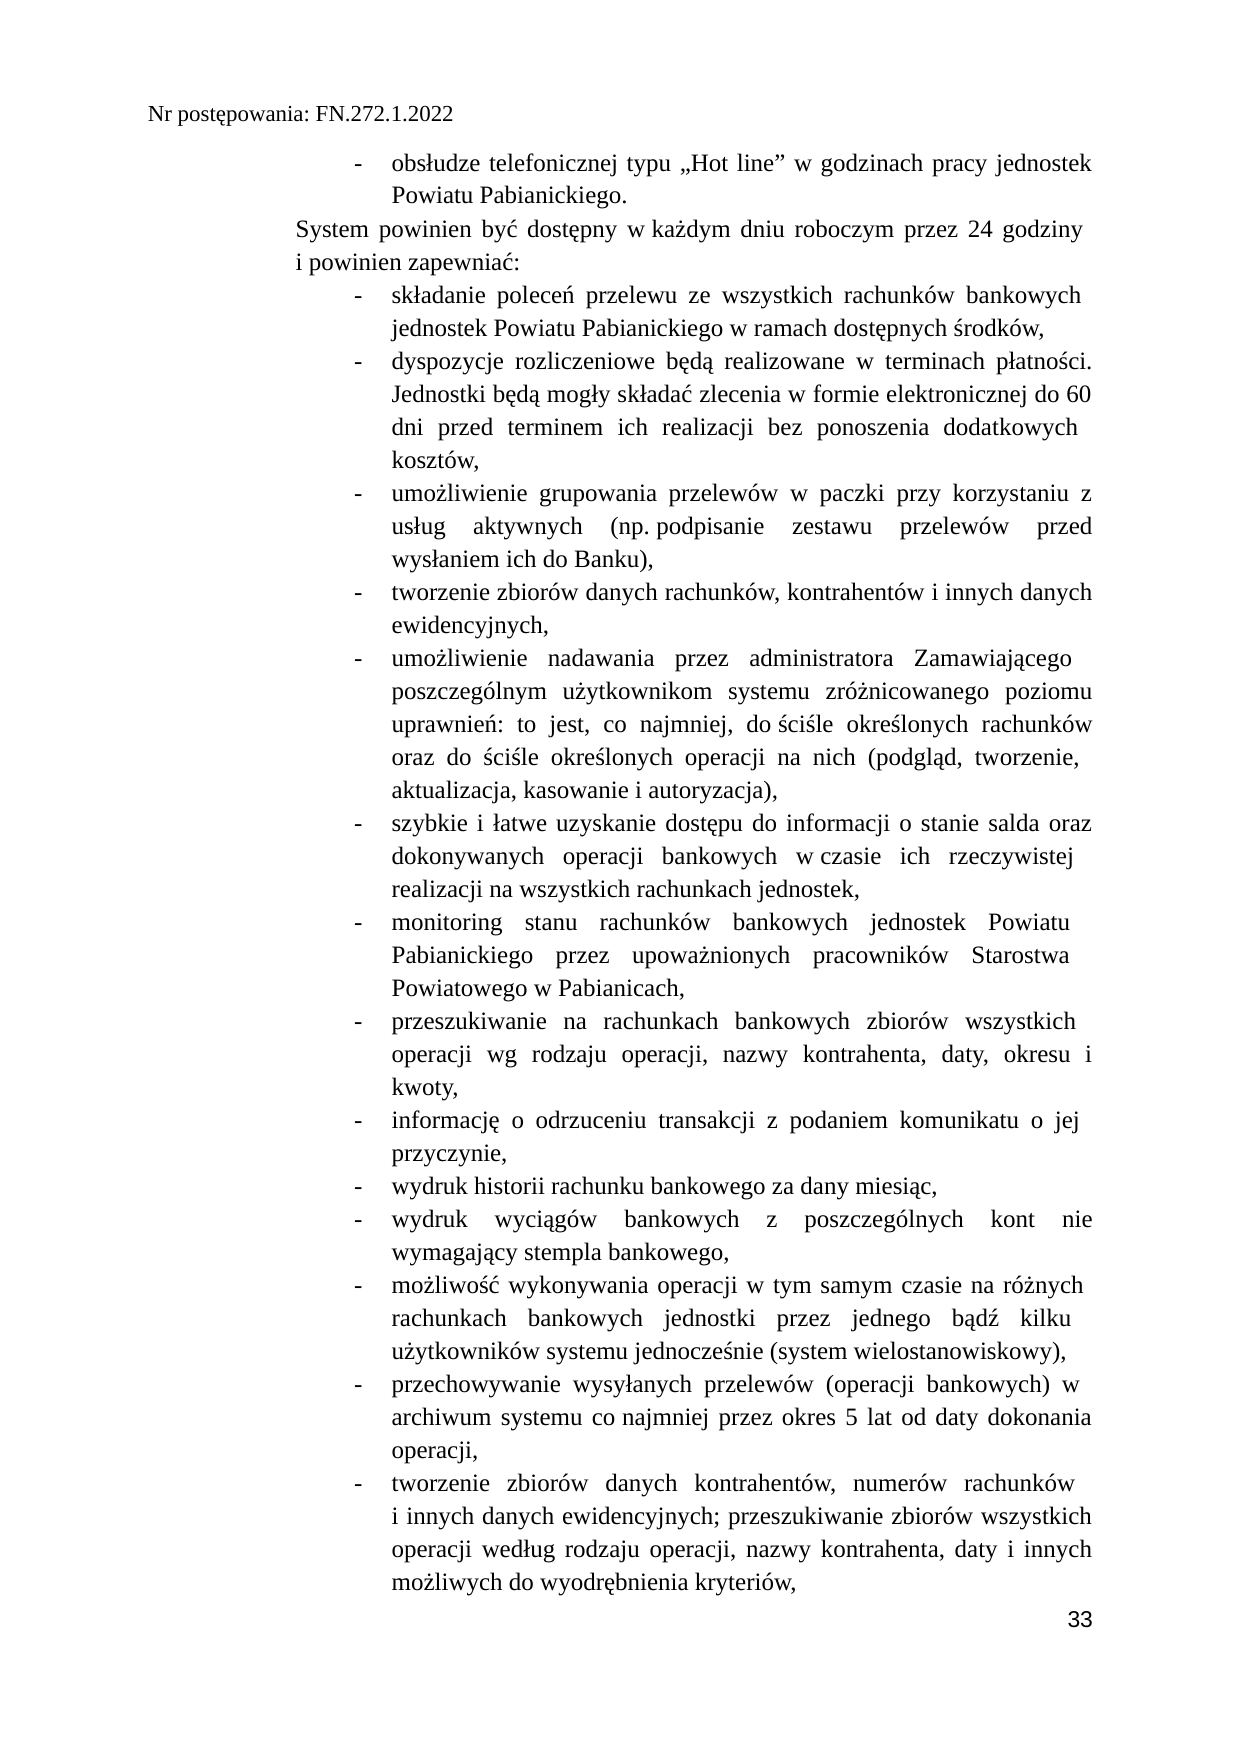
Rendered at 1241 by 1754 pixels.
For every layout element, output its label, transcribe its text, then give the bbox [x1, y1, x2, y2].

list wydruk historii rachunku bankowego za dany miesiąc, [354, 1171, 1093, 1200]
list umożliwienie nadawania przez administratora Zamawiającego poszczególnym użytkownikom systemu zróżnicowanego poziomu uprawnień: to jest, co najmniej, do ściśle określonych rachunków oraz do ściśle określonych operacji na nich (podgląd, tworzenie, aktualizacja, kasowanie i autoryzacja), [354, 643, 1093, 804]
list szybkie i łatwe uzyskanie dostępu do informacji o stanie salda oraz dokonywanych operacji bankowych w czasie ich rzeczywistej realizacji na wszystkich rachunkach jednostek, [354, 808, 1093, 903]
list przechowywanie wysyłanych przelewów (operacji bankowych) w archiwum systemu co najmniej przez okres 5 lat od daty dokonania operacji, [354, 1369, 1093, 1464]
list informację o odrzuceniu transakcji z podaniem komunikatu o jej przyczynie, [354, 1105, 1093, 1167]
list tworzenie zbiorów danych kontrahentów, numerów rachunków i innych danych ewidencyjnych; przeszukiwanie zbiorów wszystkich operacji według rodzaju operacji, nazwy kontrahenta, daty i innych możliwych do wyodrębnienia kryteriów, [354, 1468, 1093, 1596]
list umożliwienie grupowania przelewów w paczki przy korzystaniu z usług aktywnych (np. podpisanie zestawu przelewów przed wysłaniem ich do Banku), [354, 478, 1093, 573]
list przeszukiwanie na rachunkach bankowych zbiorów wszystkich operacji wg rodzaju operacji, nazwy kontrahenta, daty, okresu i kwoty, [354, 1006, 1093, 1101]
list tworzenie zbiorów danych rachunków, kontrahentów i innych danych ewidencyjnych, [354, 577, 1093, 639]
list składanie poleceń przelewu ze wszystkich rachunków bankowych jednostek Powiatu Pabianickiego w ramach dostępnych środków, [354, 280, 1093, 341]
text System powinien być dostępny w każdym dniu roboczym przez 24 godziny i powinien zapewniać: [295, 214, 1093, 275]
list monitoring stanu rachunków bankowych jednostek Powiatu Pabianickiego przez upoważnionych pracowników Starostwa Powiatowego w Pabianicach, [354, 907, 1093, 1002]
list obsłudze telefonicznej typu „Hot line” w godzinach pracy jednostek Powiatu Pabianickiego. [354, 148, 1093, 209]
list wydruk wyciągów bankowych z poszczególnych kont nie wymagający stempla bankowego, [354, 1204, 1093, 1266]
list dyspozycje rozliczeniowe będą realizowane w terminach płatności. Jednostki będą mogły składać zlecenia w formie elektronicznej do 60 dni przed terminem ich realizacji bez ponoszenia dodatkowych kosztów, [354, 346, 1093, 473]
list możliwość wykonywania operacji w tym samym czasie na różnych rachunkach bankowych jednostki przez jednego bądź kilku użytkowników systemu jednocześnie (system wielostanowiskowy), [354, 1270, 1093, 1365]
